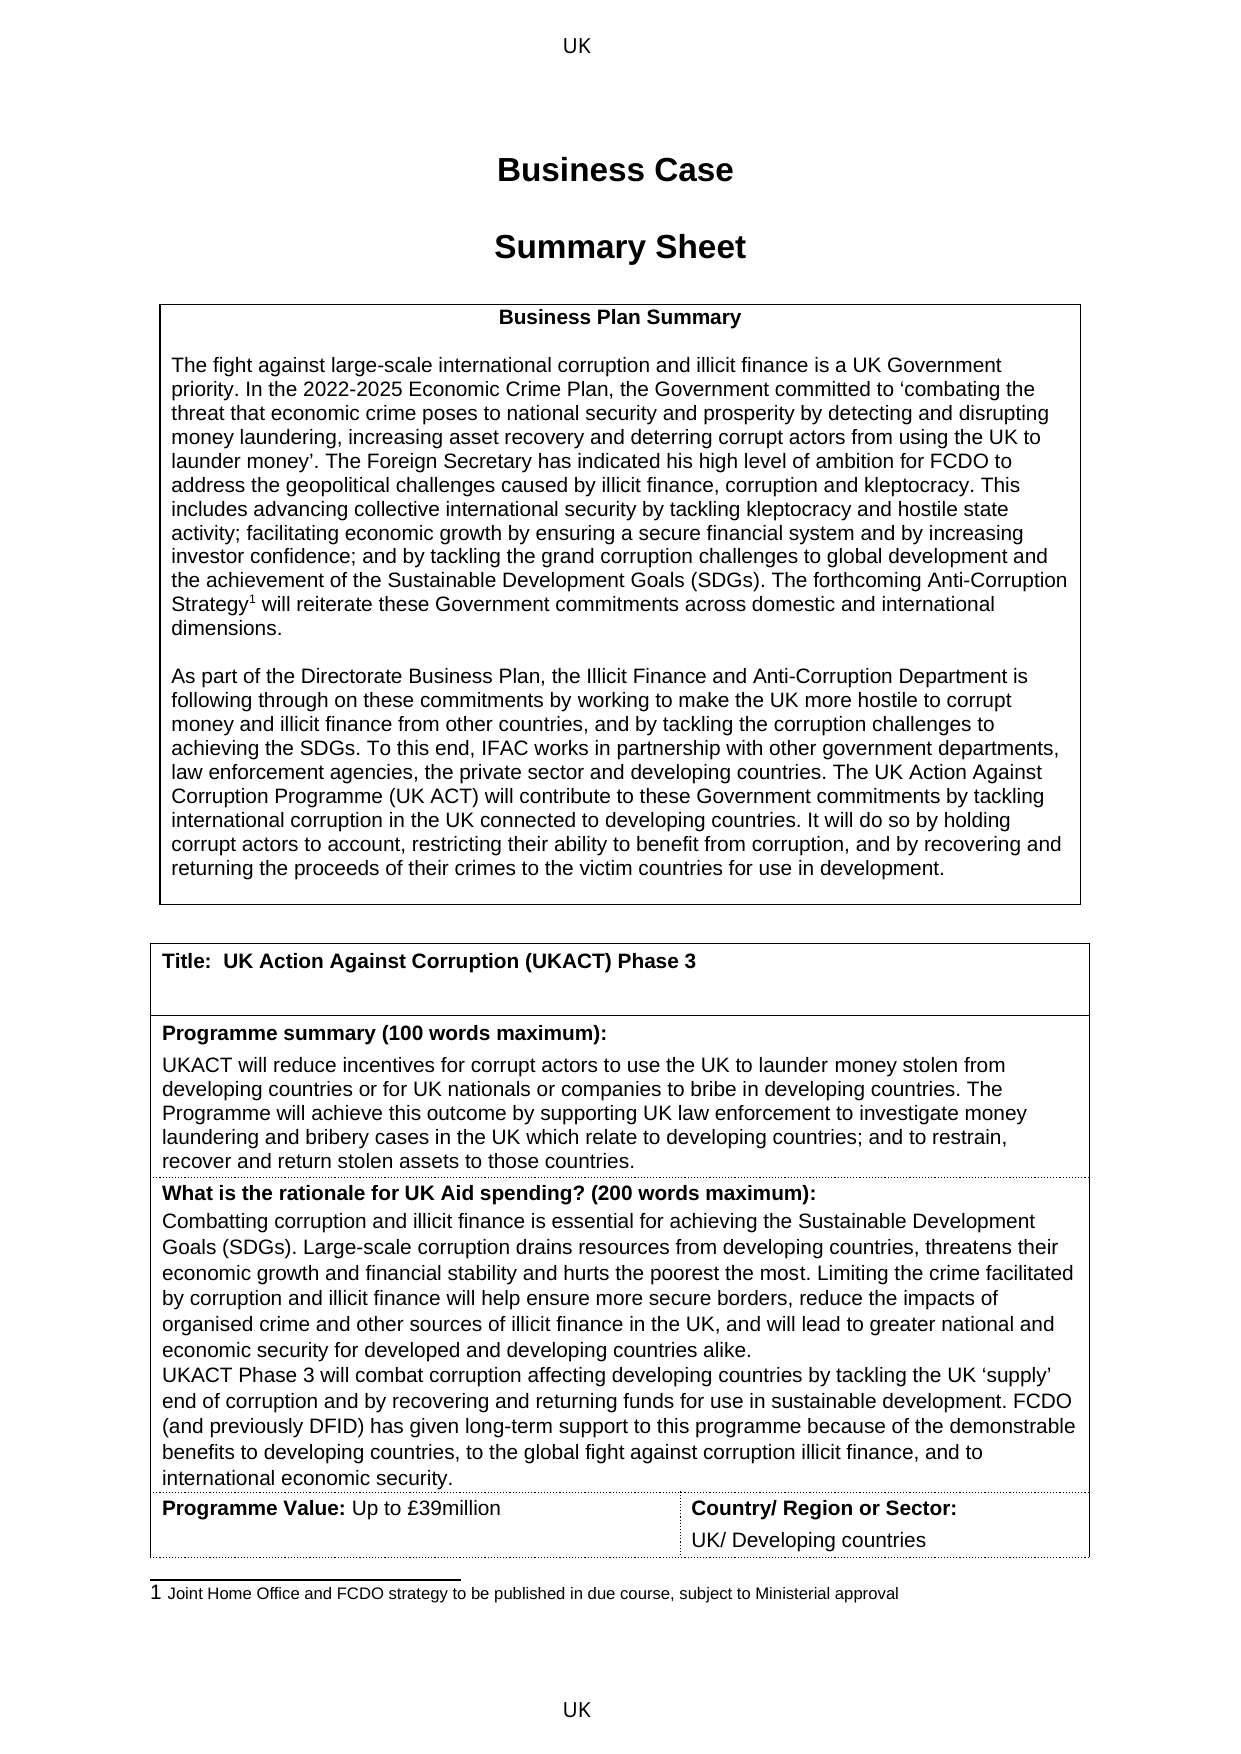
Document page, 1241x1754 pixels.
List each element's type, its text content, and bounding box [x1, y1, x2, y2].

table_cell Programme Value: Up to £39million [151, 1491, 680, 1556]
table_header Business Plan Summary The fight against large-scale international corruption and illicit finance is a UK Government priority. In the 2022-2025 Economic Crime Plan, the Government committed to ‘combating the threat that economic crime poses to national security and prosperity by detecting and disrupting money laundering, increasing asset recovery and deterring corrupt actors from using the UK to launder money’. The Foreign Secretary has indicated his high level of ambition for FCDO to address the geopolitical challenges caused by illicit finance, corruption and kleptocracy. This includes advancing collective international security by tackling kleptocracy and hostile state activity; facilitating economic growth by ensuring a secure financial system and by increasing investor confidence; and by tackling the grand corruption challenges to global development and the achievement of the Sustainable Development Goals (SDGs). The forthcoming Anti-Corruption Strategy will reiterate these Government commitments across domestic and international dimensions. As part of the Directorate Business Plan, the Illicit Finance and Anti-Corruption Department is following through on these commitments by working to make the UK more hostile to corrupt money and illicit finance from other countries, and by tackling the corruption challenges to achieving the SDGs. To this end, IFAC works in partnership with other government departments, law enforcement agencies, the private sector and developing countries. The UK Action Against Corruption Programme (UK ACT) will contribute to these Government commitments by tackling international corruption in the UK connected to developing countries. It will do so by holding corrupt actors to account, restricting their ability to benefit from corruption, and by recovering and returning the proceeds of their crimes to the victim countries for use in development. [161, 305, 1080, 904]
text Business Case [150, 150, 1090, 188]
table_cell Country/ Region or Sector: UK/ Developing countries [680, 1491, 1089, 1556]
text Summary Sheet [150, 227, 1090, 265]
table_header Title: UK Action Against Corruption (UKACT) Phase 3 [151, 944, 1089, 1015]
table_cell Programme summary (100 words maximum): UKACT will reduce incentives for corrupt actors to use the UK to launder money stolen from developing countries or for UK nationals or companies to bribe in developing countries. The Programme will achieve this outcome by supporting UK law enforcement to investigate money laundering and bribery cases in the UK which relate to developing countries; and to restrain, recover and return stolen assets to those countries. [151, 1016, 1089, 1177]
table_cell What is the rationale for UK Aid spending? (200 words maximum): Combatting corruption and illicit finance is essential for achieving the Sustainable Development Goals (SDGs). Large-scale corruption drains resources from developing countries, threatens their economic growth and financial stability and hurts the poorest the most. Limiting the crime facilitated by corruption and illicit finance will help ensure more secure borders, reduce the impacts of organised crime and other sources of illicit finance in the UK, and will lead to greater national and economic security for developed and developing countries alike. UKACT Phase 3 will combat corruption affecting developing countries by tackling the UK ‘supply’ end of corruption and by recovering and returning funds for use in sustainable development. FCDO (and previously DFID) has given long-term support to this programme because of the demonstrable benefits to developing countries, to the global fight against corruption illicit finance, and to international economic security. [151, 1177, 1089, 1491]
